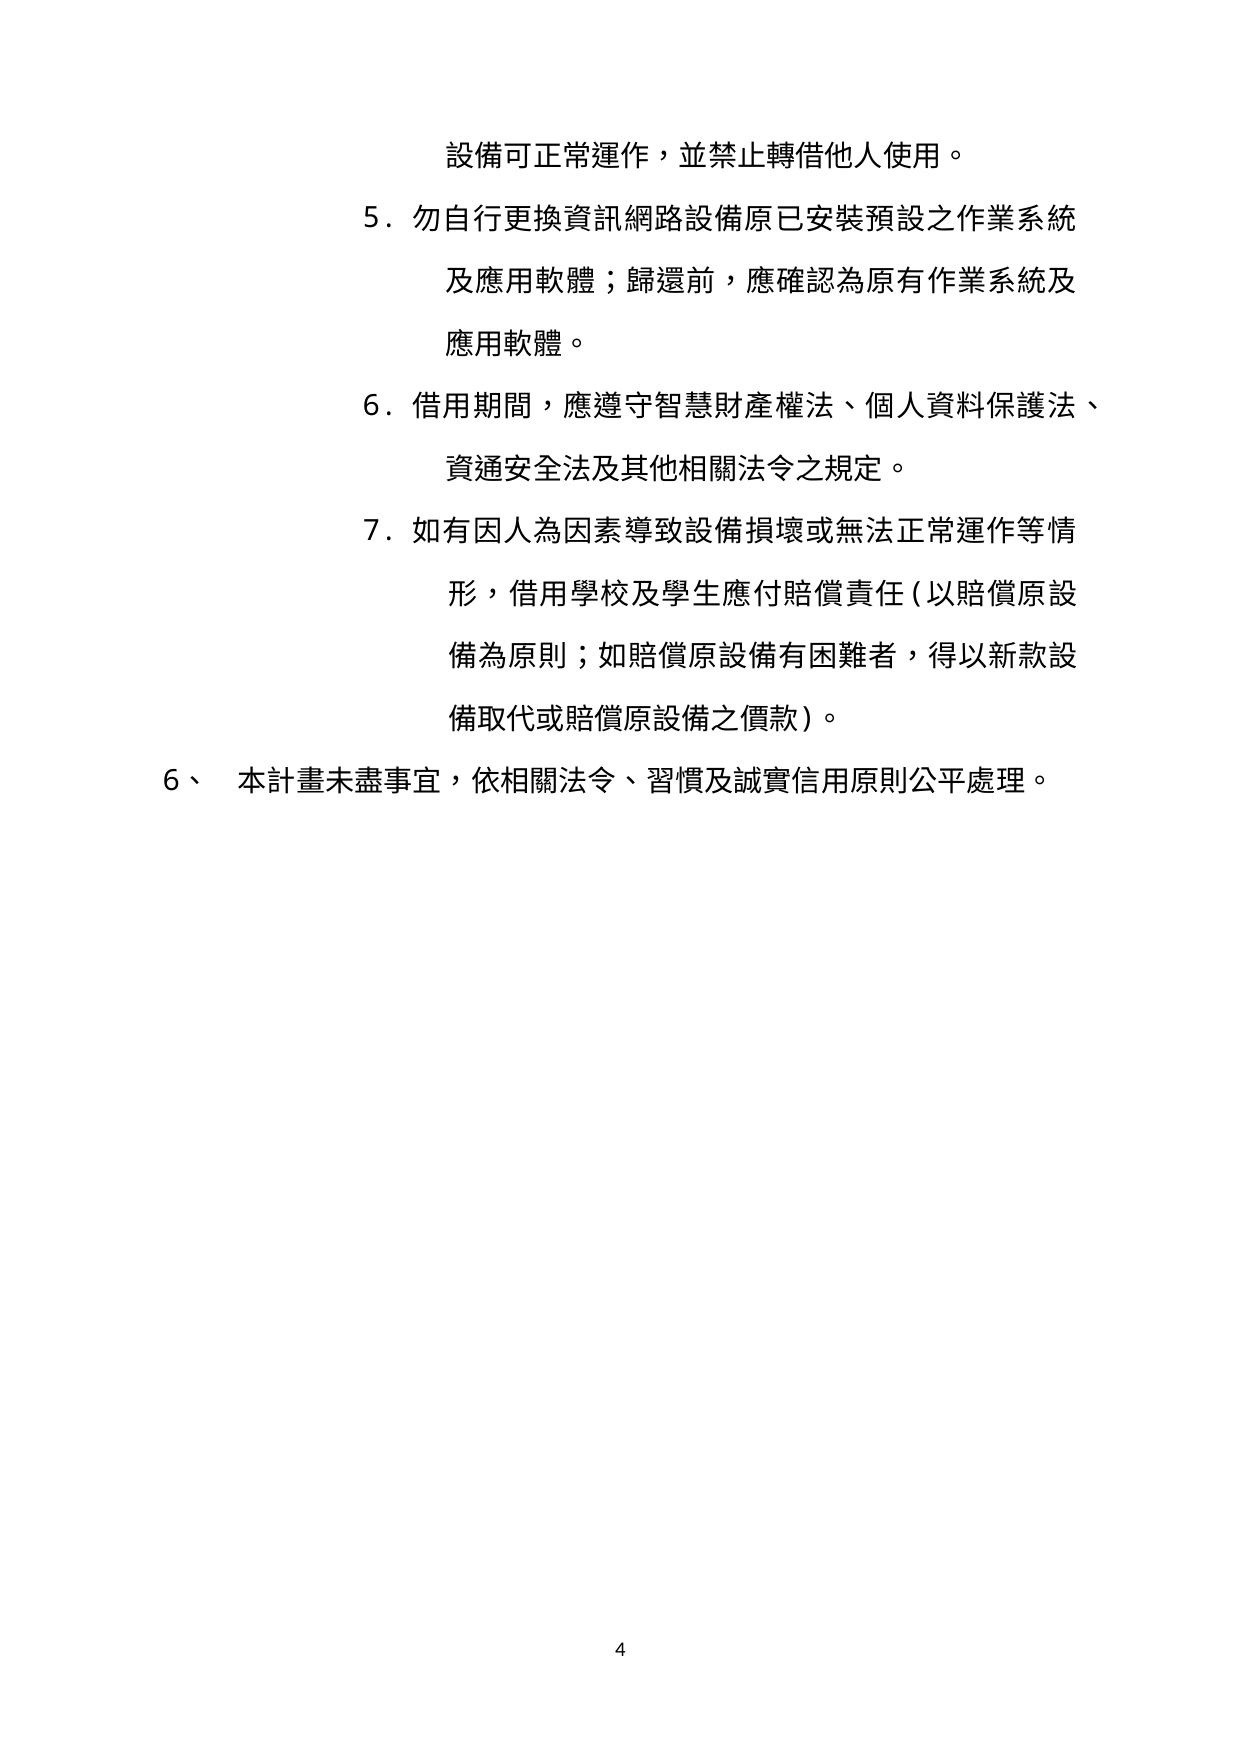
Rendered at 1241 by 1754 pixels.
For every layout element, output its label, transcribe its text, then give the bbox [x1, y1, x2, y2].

list 如有因人為因素導致設備損壞或無法正常運作等情形，借用學校及學生應付賠償責任(以賠償原設備為原則；如賠償原設備有困難者，得以新款設備取代或賠償原設備之價款)。 [362, 487, 1078, 737]
list 設備可正常運作，並禁止轉借他人使用。 [362, 112, 1078, 175]
list 本計畫未盡事宜，依相關法令、習慣及誠實信用原則公平處理。 [162, 737, 1078, 800]
list 勿自行更換資訊網路設備原已安裝預設之作業系統及應用軟體；歸還前，應確認為原有作業系統及應用軟體。 [362, 175, 1078, 362]
list 借用期間，應遵守智慧財產權法、個人資料保護法、資通安全法及其他相關法令之規定。 [362, 362, 1078, 487]
